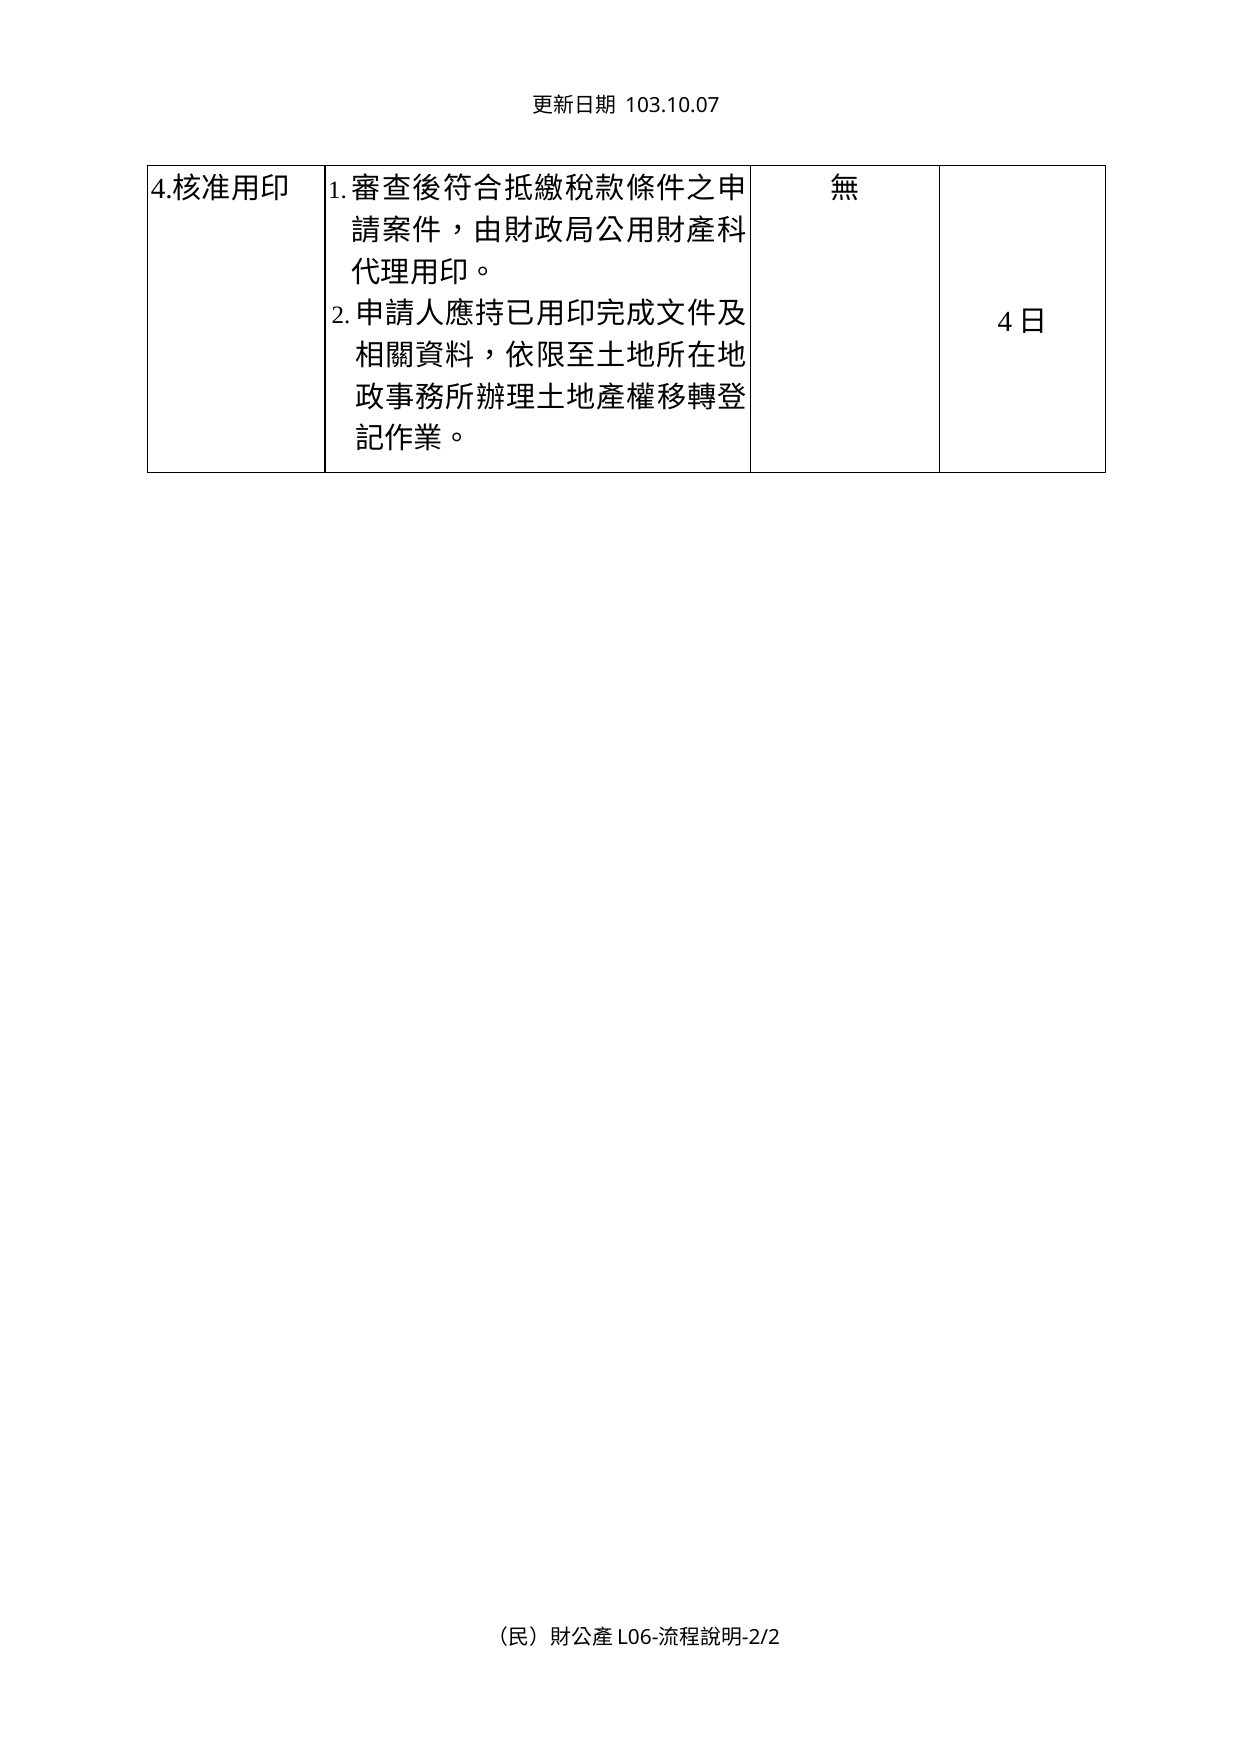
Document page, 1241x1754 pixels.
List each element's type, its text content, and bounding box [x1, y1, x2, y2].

table_cell 4日 [940, 166, 1105, 472]
table_cell 無 [751, 166, 939, 472]
table_cell 4.核准用印 [148, 166, 324, 472]
table_cell 審查後符合抵繳稅款條件之申請案件，由財政局公用財產科代理用印。 申請人應持已用印完成文件及相關資料，依限至土地所在地政事務所辦理土地產權移轉登記作業。 [326, 166, 750, 472]
